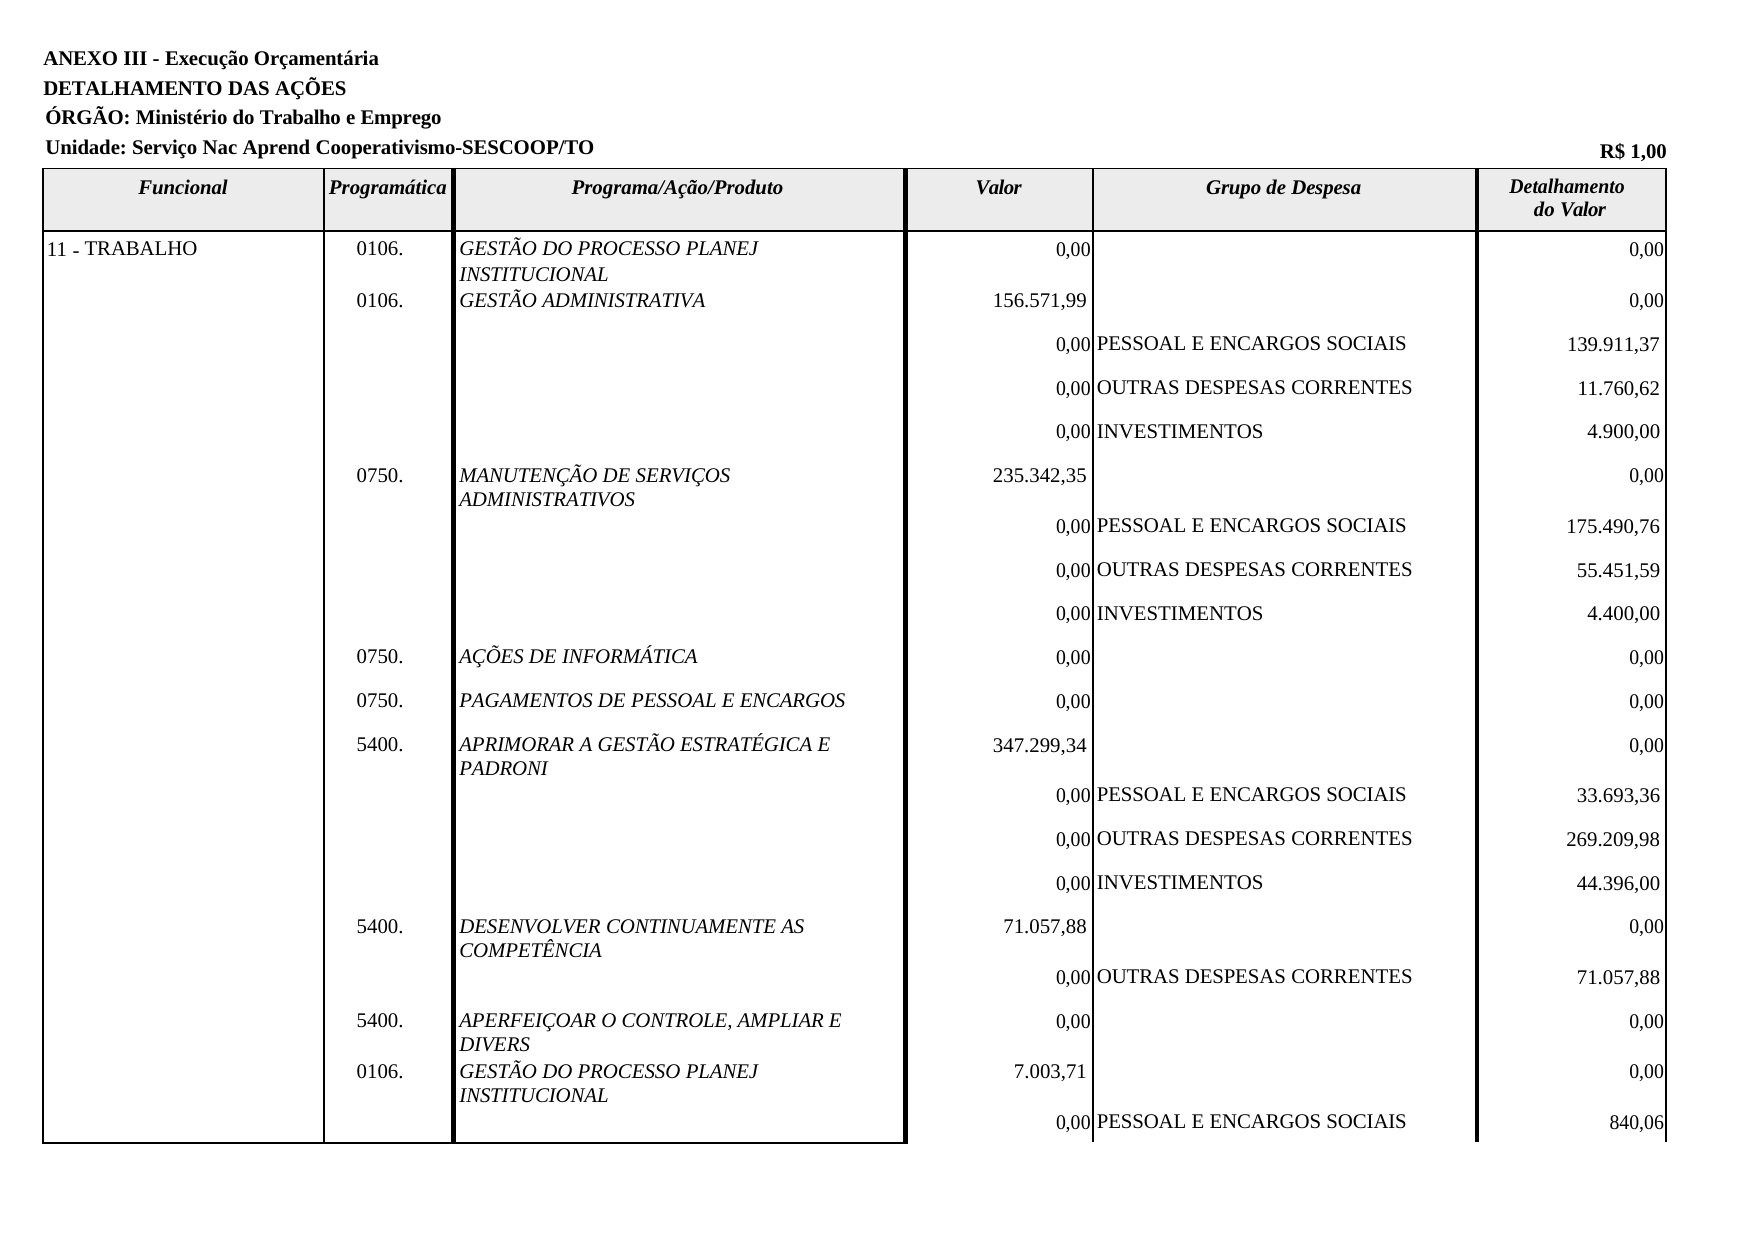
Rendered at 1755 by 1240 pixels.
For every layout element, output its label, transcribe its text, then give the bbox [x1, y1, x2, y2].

table_cell [325, 781, 451, 815]
table_cell PAGAMENTOS DE PESSOAL E ENCARGOS [456, 678, 903, 721]
table_cell 0,00 [1479, 232, 1665, 262]
table_cell 0,00 [908, 963, 1092, 997]
table_cell 0,00 [1479, 1057, 1665, 1082]
table_cell INVESTIMENTOS [1094, 859, 1475, 903]
table_cell [325, 859, 451, 903]
table_cell [456, 859, 903, 903]
table_cell [1479, 262, 1665, 286]
table_cell 0,00 [908, 997, 1092, 1032]
table_cell 7.003,71 [908, 1057, 1092, 1082]
table_cell [908, 1083, 1092, 1107]
table_cell 840,06 [1479, 1107, 1665, 1142]
table_cell 0,00 [908, 364, 1092, 408]
table_cell [908, 756, 1092, 781]
table_cell 5400. [325, 721, 451, 756]
table_cell APRIMORAR A GESTÃO ESTRATÉGICA E [456, 721, 903, 756]
table_cell DESENVOLVER CONTINUAMENTE AS [456, 903, 903, 938]
table_cell APERFEIÇOAR O CONTROLE, AMPLIAR E [456, 997, 903, 1032]
table_cell INSTITUCIONAL [456, 1083, 903, 1142]
table_cell 175.490,76 [1479, 511, 1665, 546]
table_cell 139.911,37 [1479, 321, 1665, 364]
table_cell [325, 321, 451, 364]
table_cell [456, 321, 903, 364]
table_cell 0,00 [1479, 903, 1665, 938]
table_cell OUTRAS DESPESAS CORRENTES [1094, 546, 1475, 590]
table_cell [1094, 634, 1475, 677]
table_cell [1094, 903, 1475, 938]
table_cell [325, 756, 451, 781]
table_cell [456, 546, 903, 590]
table_cell [1094, 452, 1475, 486]
table_cell 0,00 [908, 232, 1092, 262]
table_cell 11.760,62 [1479, 364, 1665, 408]
table_cell 0,00 [908, 859, 1092, 903]
table_cell 269.209,98 [1479, 815, 1665, 859]
table_cell 71.057,88 [1479, 963, 1665, 997]
table_cell [1094, 756, 1475, 781]
table_cell [456, 815, 903, 859]
table_cell [456, 963, 903, 997]
table_cell [908, 938, 1092, 962]
table_cell [1094, 1032, 1475, 1057]
table_cell INVESTIMENTOS [1094, 590, 1475, 633]
table_cell [908, 486, 1092, 511]
table_cell [325, 1032, 451, 1057]
table_cell [1094, 486, 1475, 511]
table_cell 44.396,00 [1479, 859, 1665, 903]
table_cell 0,00 [908, 590, 1092, 633]
table_cell PESSOAL E ENCARGOS SOCIAIS [1094, 781, 1475, 815]
table_cell [325, 938, 451, 962]
table_cell [456, 364, 903, 408]
table_cell [456, 408, 903, 452]
table_cell 33.693,36 [1479, 781, 1665, 815]
table_cell 0,00 [908, 546, 1092, 590]
table_cell [325, 590, 451, 633]
table_cell 0750. [325, 678, 451, 721]
table_cell 0106. [325, 1057, 451, 1142]
table_cell [325, 408, 451, 452]
table_cell [1094, 678, 1475, 721]
table_cell [456, 590, 903, 633]
table_cell [1094, 997, 1475, 1032]
table_cell OUTRAS DESPESAS CORRENTES [1094, 963, 1475, 997]
table_cell 0,00 [908, 634, 1092, 677]
table_cell 156.571,99 [908, 286, 1092, 321]
table_header Detalhamento do Valor [1479, 169, 1665, 230]
table_cell PESSOAL E ENCARGOS SOCIAIS [1094, 511, 1475, 546]
table_cell [908, 262, 1092, 286]
table_cell AÇÕES DE INFORMÁTICA [456, 634, 903, 677]
table_cell 0,00 [1479, 678, 1665, 721]
table_cell 0750. [325, 634, 451, 677]
table_cell 5400. [325, 903, 451, 938]
table_cell 0,00 [908, 781, 1092, 815]
table_cell 0,00 [1479, 286, 1665, 321]
table_cell 0,00 [908, 815, 1092, 859]
table_cell 5400. [325, 997, 451, 1032]
table_cell OUTRAS DESPESAS CORRENTES [1094, 364, 1475, 408]
table_cell [1094, 1083, 1475, 1107]
table_cell 0106. [325, 232, 451, 262]
table_header Funcional [44, 169, 323, 230]
table_cell 11 - TRABALHO [44, 232, 323, 1142]
table_cell 4.400,00 [1479, 590, 1665, 633]
table_cell MANUTENÇÃO DE SERVIÇOS [456, 452, 903, 486]
table_cell [1094, 721, 1475, 756]
table_cell [325, 486, 451, 511]
table_cell GESTÃO DO PROCESSO PLANEJ [456, 1057, 903, 1082]
table_cell 0106. [325, 286, 451, 321]
table_cell [325, 262, 451, 286]
table_header Grupo de Despesa [1094, 169, 1475, 230]
table_cell GESTÃO DO PROCESSO PLANEJ [456, 232, 903, 262]
table_cell PESSOAL E ENCARGOS SOCIAIS [1094, 1107, 1475, 1142]
table_cell [908, 1032, 1092, 1057]
table_cell 0,00 [908, 511, 1092, 546]
table_cell [1479, 938, 1665, 962]
table_cell 0,00 [908, 1107, 1092, 1142]
table_cell [1094, 1057, 1475, 1082]
table_cell DIVERS [456, 1032, 903, 1057]
table_cell 0,00 [1479, 452, 1665, 486]
table_cell 0,00 [908, 678, 1092, 721]
table_cell [1479, 1032, 1665, 1057]
table_cell [325, 511, 451, 546]
table_cell OUTRAS DESPESAS CORRENTES [1094, 815, 1475, 859]
table_cell [1094, 938, 1475, 962]
table_cell [325, 546, 451, 590]
table_cell PESSOAL E ENCARGOS SOCIAIS [1094, 232, 1475, 364]
table_cell ADMINISTRATIVOS [456, 486, 903, 511]
table_cell GESTÃO ADMINISTRATIVA [456, 286, 903, 321]
table_header Programa/Ação/Produto [456, 169, 903, 230]
table_cell INVESTIMENTOS [1094, 408, 1475, 452]
table_cell 71.057,88 [908, 903, 1092, 938]
table_cell INSTITUCIONAL [456, 262, 903, 286]
table_cell [456, 511, 903, 546]
table_cell [1479, 1083, 1665, 1107]
table_header Programática [325, 169, 451, 230]
table_cell 55.451,59 [1479, 546, 1665, 590]
table_header Valor [908, 169, 1092, 230]
table_cell [325, 815, 451, 859]
table_cell 0750. [325, 452, 451, 486]
table_cell 0,00 [908, 321, 1092, 364]
table_cell [1479, 756, 1665, 781]
table_cell 235.342,35 [908, 452, 1092, 486]
table_cell [325, 364, 451, 408]
table_cell 4.900,00 [1479, 408, 1665, 452]
table_cell PADRONI [456, 756, 903, 781]
table_cell [325, 963, 451, 997]
table_cell 347.299,34 [908, 721, 1092, 756]
table_cell 0,00 [908, 408, 1092, 452]
table_cell [1479, 486, 1665, 511]
table_cell [456, 781, 903, 815]
table_cell 0,00 [1479, 721, 1665, 756]
table_cell 0,00 [1479, 634, 1665, 677]
table_cell COMPETÊNCIA [456, 938, 903, 962]
table_cell 0,00 [1479, 997, 1665, 1032]
